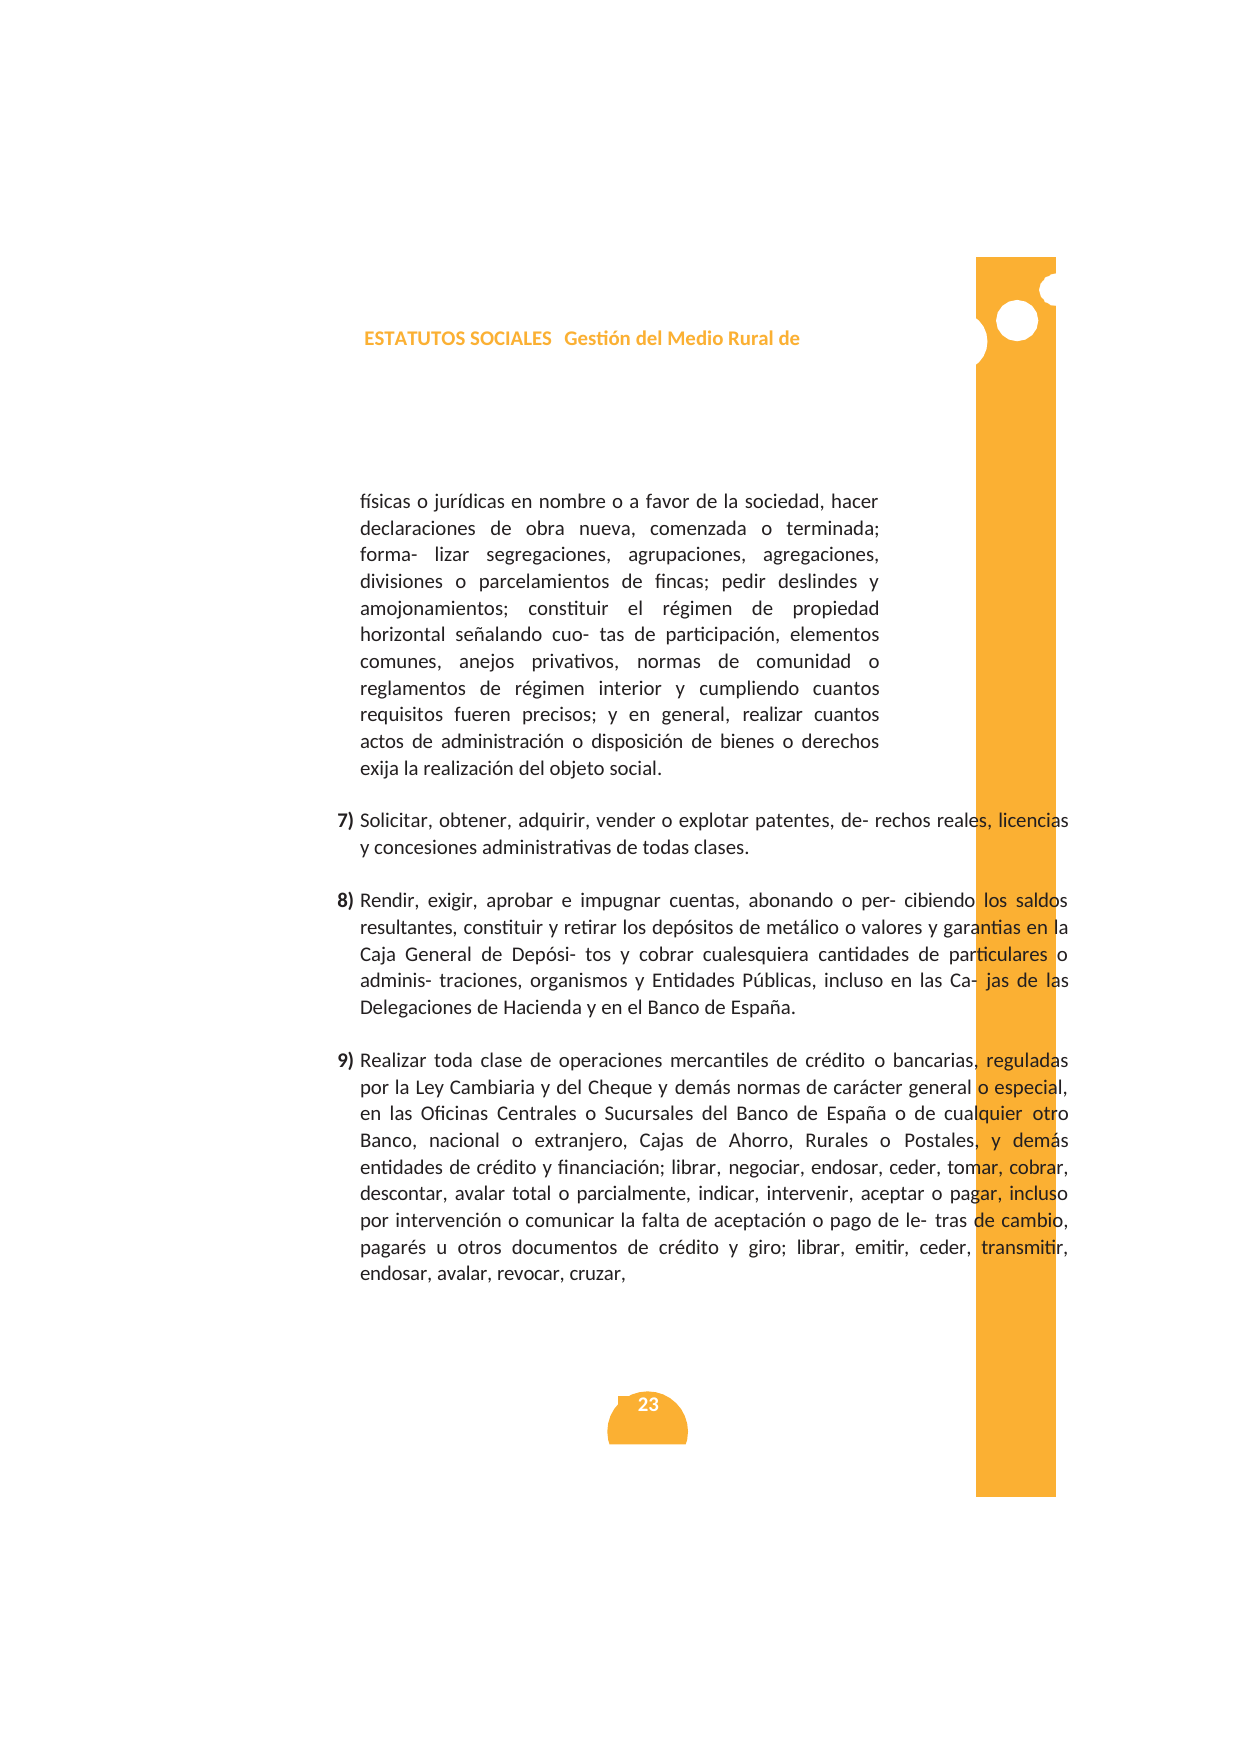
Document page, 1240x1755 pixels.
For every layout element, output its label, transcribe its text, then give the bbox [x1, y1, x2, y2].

list Rendir, exigir, aprobar e impugnar cuentas, abonando o per- cibiendo los saldos resultantes, constituir y retirar los depósitos de metálico o valores y garantias en la Caja General de Depósi- tos y cobrar cualesquiera cantidades de particulares o adminis- traciones, organismos y Entidades Públicas, incluso en las Ca- jas de las Delegaciones de Hacienda y en el Banco de España. [337, 888, 976, 1020]
list Solicitar, obtener, adquirir, vender o explotar patentes, de- rechos reales, licencias y concesiones administrativas de todas clases. [337, 808, 976, 860]
text físicas o jurídicas en nombre o a favor de la sociedad, hacer declaraciones de obra nueva, comenzada o terminada; forma- lizar segregaciones, agrupaciones, agregaciones, divisiones o parcelamientos de fincas; pedir deslindes y amojonamientos; constituir el régimen de propiedad horizontal señalando cuo- tas de participación, elementos comunes, anejos privativos, normas de comunidad o reglamentos de régimen interior y cumpliendo cuantos requisitos fueren precisos; y en general, realizar cuantos actos de administración o disposición de bienes o derechos exija la realización del objeto social. [360, 488, 880, 780]
list Realizar toda clase de operaciones mercantiles de crédito o bancarias, reguladas por la Ley Cambiaria y del Cheque y demás normas de carácter general o especial, en las Oficinas Centrales o Sucursales del Banco de España o de cualquier otro Banco, nacional o extranjero, Cajas de Ahorro, Rurales o Postales, y demás entidades de crédito y financiación; librar, negociar, endosar, ceder, tomar, cobrar, descontar, avalar total o parcialmente, indicar, intervenir, aceptar o pagar, incluso por intervención o comunicar la falta de aceptación o pago de le- tras de cambio, pagarés u otros documentos de crédito y giro; librar, emitir, ceder, transmitir, endosar, avalar, revocar, cruzar, [337, 1047, 976, 1286]
